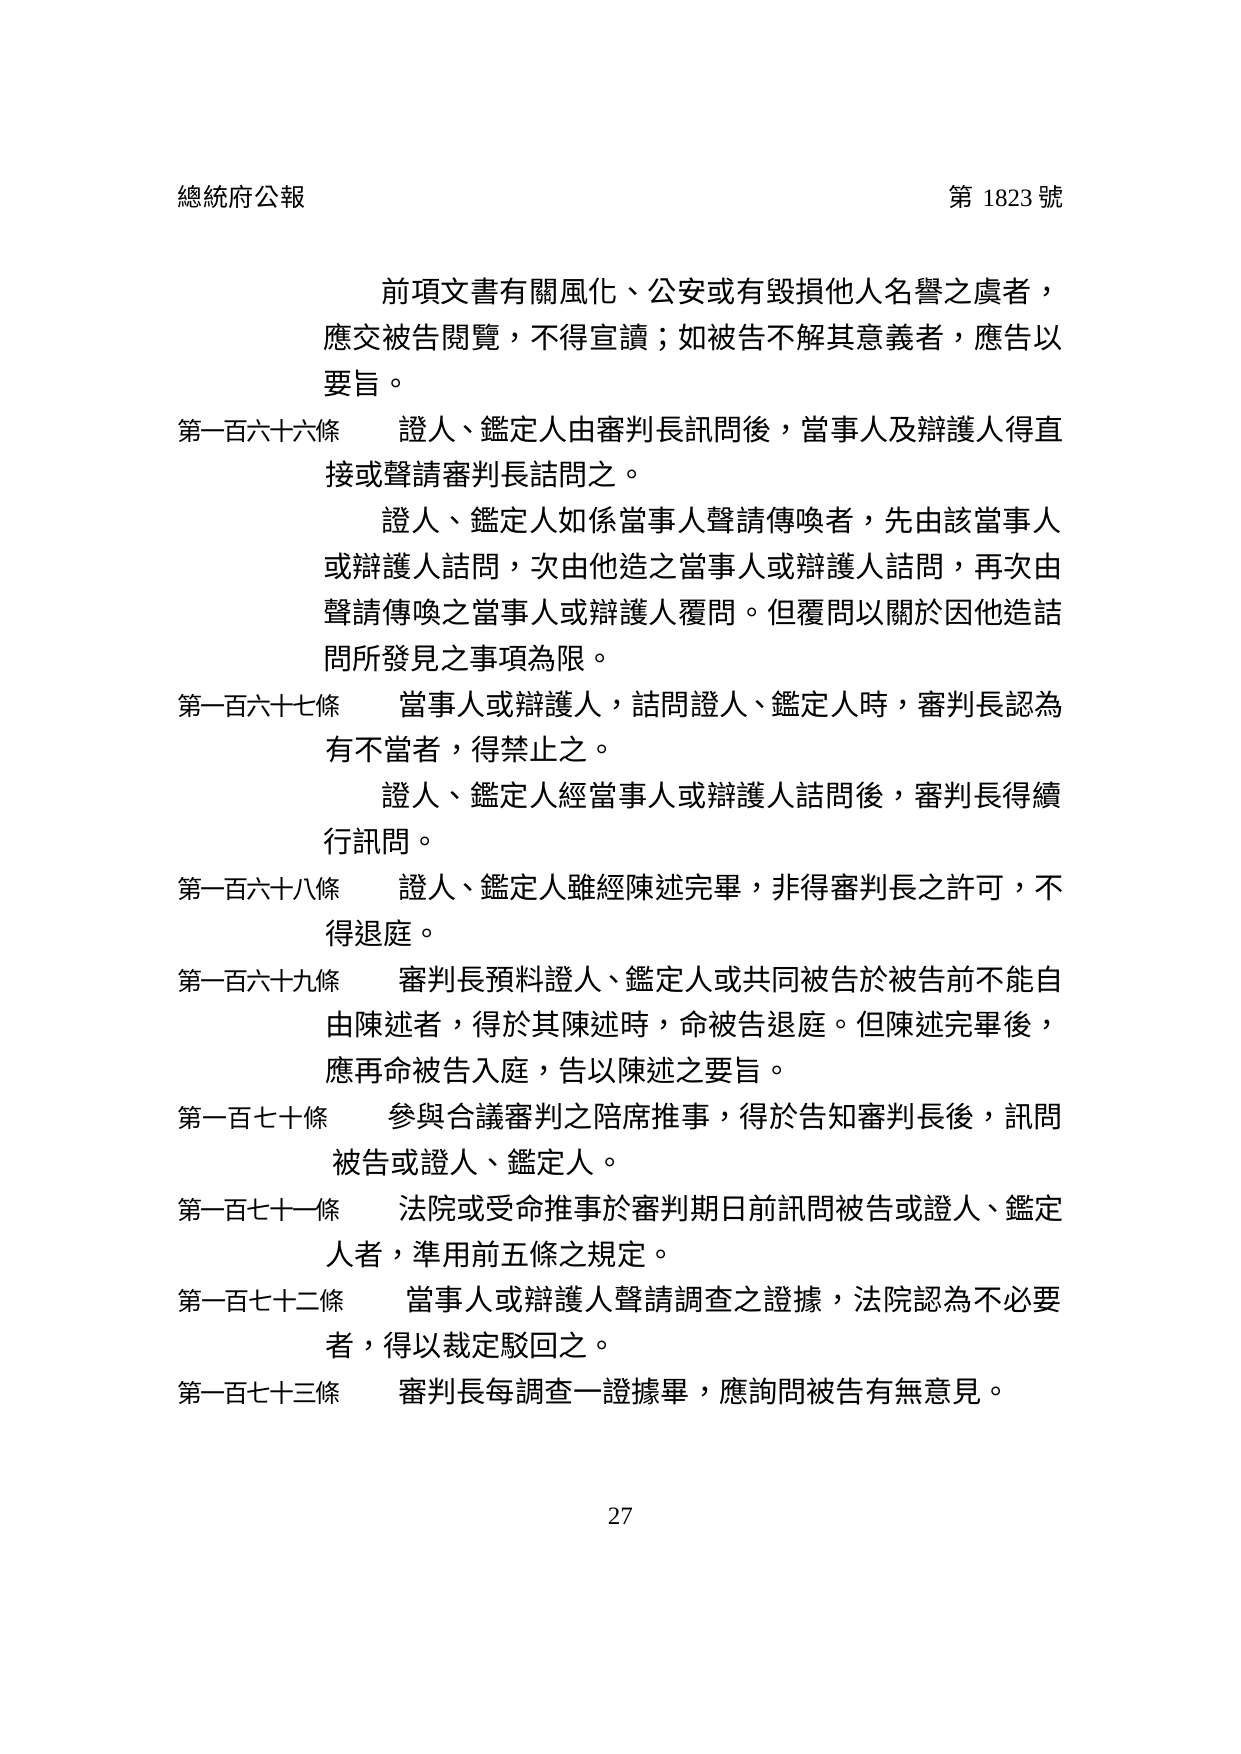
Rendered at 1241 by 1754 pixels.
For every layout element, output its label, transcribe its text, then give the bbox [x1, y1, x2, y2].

text 第一百七十一條 法院或受命推事於審判期日前訊問被告或證人、鑑定人者，準用前五條之規定。 [177, 1182, 1063, 1274]
text 證人、鑑定人經當事人或辯護人詰問後，審判長得續行訊問。 [323, 770, 1063, 862]
text 第一百六十九條 審判長預料證人、鑑定人或共同被告於被告前不能自由陳述者，得於其陳述時，命被告退庭。但陳述完畢後，應再命被告入庭，告以陳述之要旨。 [177, 953, 1063, 1091]
text 第一百六十七條 當事人或辯護人，詰問證人、鑑定人時，審判長認為有不當者，得禁止之。 [177, 678, 1063, 770]
text 第一百七十三條 審判長每調查一證據畢，應詢問被告有無意見。 [177, 1366, 1063, 1412]
text 第一百六十六條 證人、鑑定人由審判長訊問後，當事人及辯護人得直接或聲請審判長詰問之。 [177, 403, 1063, 495]
text 第一百七十二條 當事人或辯護人聲請調查之證據，法院認為不必要者，得以裁定駁回之。 [177, 1274, 1063, 1366]
text 前項文書有關風化、公安或有毀損他人名譽之虞者，應交被告閱覽，不得宣讀；如被告不解其意義者，應告以要旨。 [323, 266, 1063, 403]
text 第一百七十條 參與合議審判之陪席推事，得於告知審判長後，訊問被告或證人、鑑定人。 [177, 1091, 1063, 1182]
text 第一百六十八條 證人、鑑定人雖經陳述完畢，非得審判長之許可，不得退庭。 [177, 862, 1063, 953]
text 證人、鑑定人如係當事人聲請傳喚者，先由該當事人或辯護人詰問，次由他造之當事人或辯護人詰問，再次由聲請傳喚之當事人或辯護人覆問。但覆問以關於因他造詰問所發見之事項為限。 [323, 495, 1063, 678]
